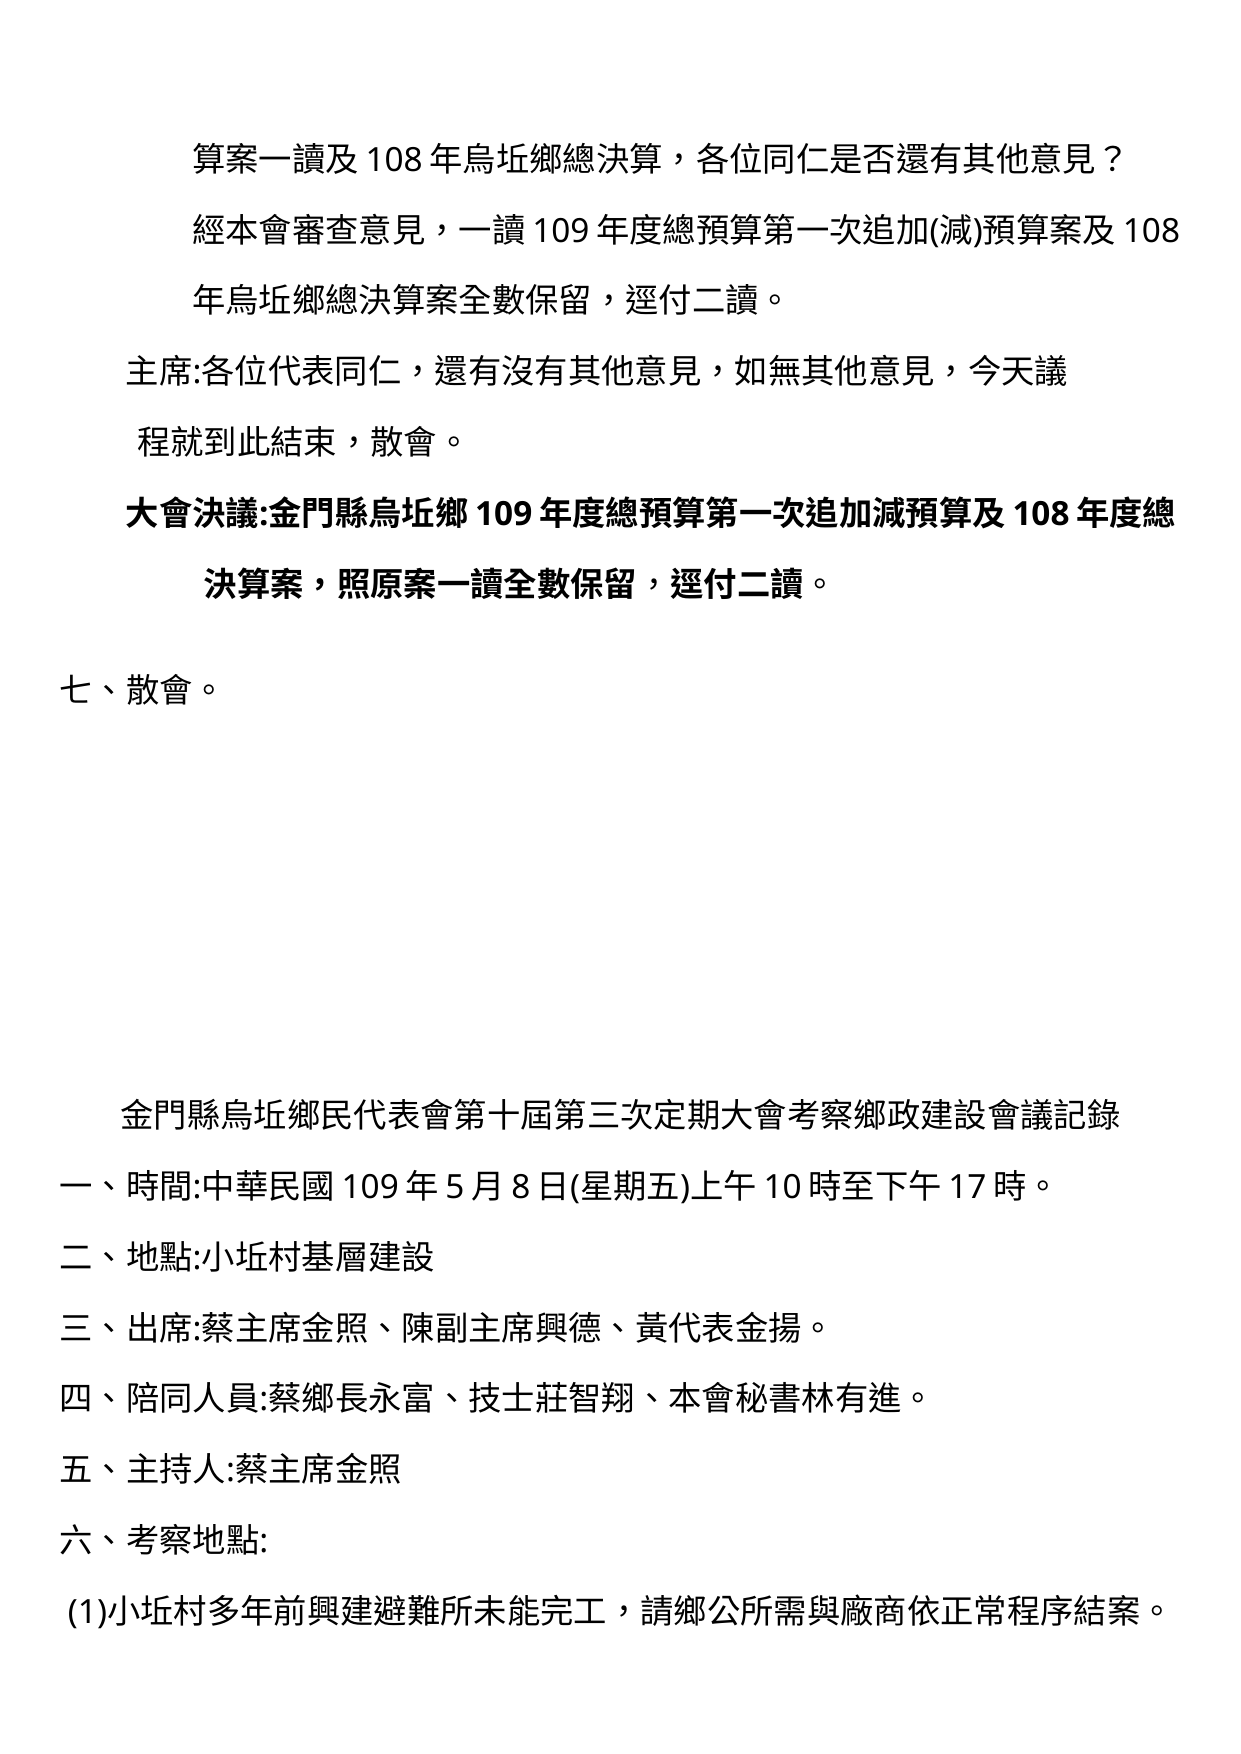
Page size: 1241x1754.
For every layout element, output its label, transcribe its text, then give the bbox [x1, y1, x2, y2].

text 年烏坵鄉總決算案全數保留，逕付二讀。 [192, 263, 1181, 334]
text (1)小坵村多年前興建避難所未能完工，請鄉公所需與廠商依正常程序結案。 [59, 1573, 1181, 1644]
text 三、出席:蔡主席金照、陳副主席興德、黃代表金揚。 [59, 1290, 1181, 1361]
text 決算案，照原案一讀全數保留，逕付二讀。 [126, 546, 1181, 617]
text 程就到此結束，散會。 [59, 405, 1181, 476]
text 二、地點:小坵村基層建設 [59, 1219, 1181, 1290]
text 六、考察地點: [59, 1503, 1181, 1573]
text 大會決議:金門縣烏坵鄉109年度總預算第一次追加減預算及108年度總 [126, 476, 1181, 546]
text 經本會審查意見，一讀109年度總預算第一次追加(減)預算案及108 [192, 192, 1181, 263]
text 金門縣烏坵鄉民代表會第十屆第三次定期大會考察鄉政建設會議記錄 [59, 1078, 1181, 1148]
text 一、時間:中華民國109年5月8日(星期五)上午10時至下午17時。 [59, 1148, 1181, 1219]
text 算案一讀及108年烏坵鄉總決算，各位同仁是否還有其他意見？ [192, 121, 1181, 192]
text 五、主持人:蔡主席金照 [59, 1432, 1181, 1503]
text 四、陪同人員:蔡鄉長永富、技士莊智翔、本會秘書林有進。 [59, 1361, 1181, 1432]
text 主席:各位代表同仁，還有沒有其他意見，如無其他意見，今天議 [126, 334, 1181, 405]
text 七、散會。 [59, 653, 1181, 723]
